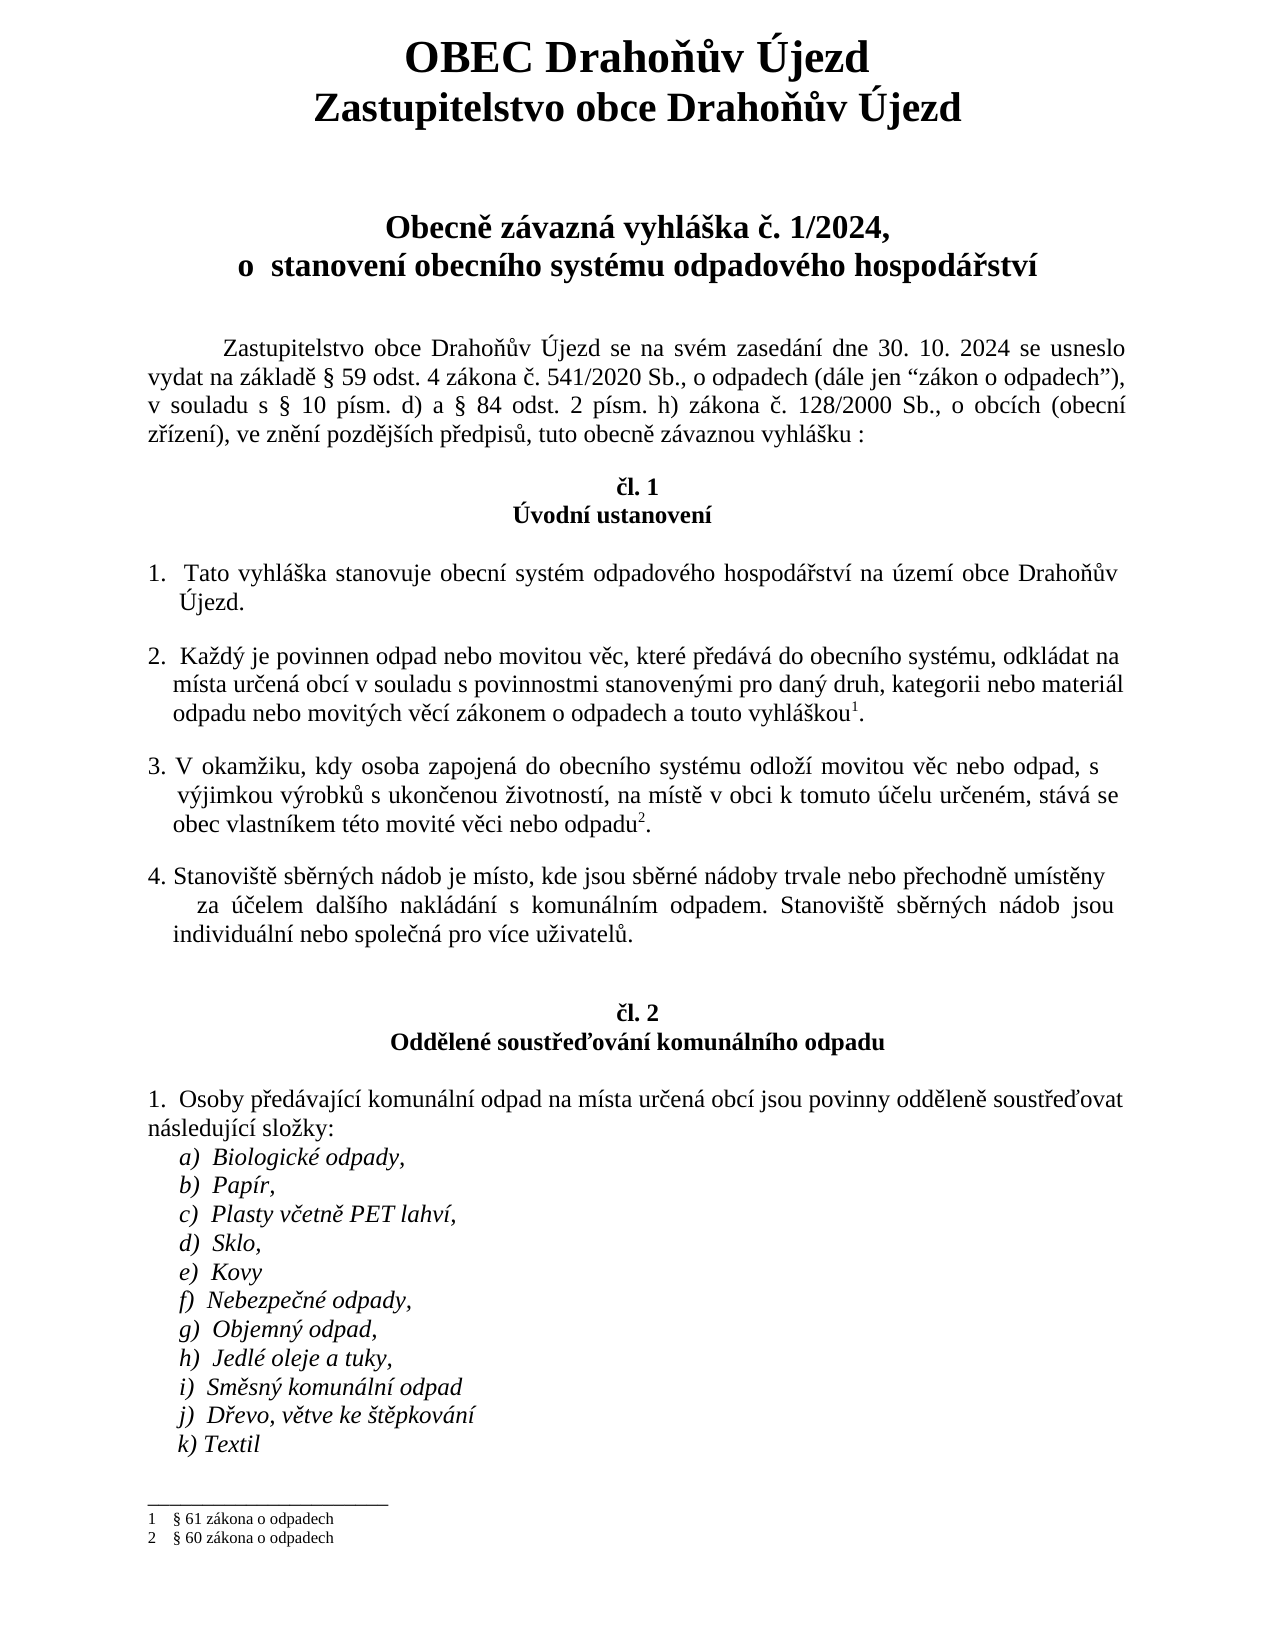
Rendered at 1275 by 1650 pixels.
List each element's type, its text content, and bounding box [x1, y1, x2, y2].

text 1. Tato vyhláška stanovuje obecní systém odpadového hospodářství na území obce Drahoňův Újezd. [148, 558, 1127, 616]
text j) Dřevo, větve ke štěpkování [148, 1401, 1127, 1429]
text i) Směsný komunální odpad [148, 1372, 1127, 1401]
text čl. 1 [148, 472, 1127, 501]
text ______________________ [148, 1483, 1127, 1508]
text c) Plasty včetně PET lahví, [148, 1199, 1127, 1228]
text o stanovení obecního systému odpadového hospodářství [148, 245, 1127, 283]
subtitle Zastupitelstvo obce Drahoňův Újezd [148, 82, 1127, 130]
text d) Sklo, [148, 1228, 1127, 1257]
text g) Objemný odpad, [148, 1314, 1127, 1343]
text OBEC Drahoňův Újezd [148, 29, 1127, 82]
text 1 § 61 zákona o odpadech [148, 1508, 1127, 1528]
text 1. Osoby předávající komunální odpad na místa určená obcí jsou povinny odděleně soustřeďovat následující složky: [148, 1084, 1127, 1142]
text Úvodní ustanovení [148, 501, 1127, 558]
text 2 § 60 zákona o odpadech [148, 1528, 1127, 1547]
text e) Kovy [148, 1257, 1127, 1286]
text Obecně závazná vyhláška č. 1/2024, [148, 207, 1127, 245]
text k) Textil [148, 1429, 1127, 1458]
text 4. Stanoviště sběrných nádob je místo, kde jsou sběrné nádoby trvale nebo přechodně umístěny za účelem dalšího nakládání s komunálním odpadem. Stanoviště sběrných nádob jsou individuální nebo společná pro více uživatelů. [148, 861, 1127, 948]
text b) Papír, [148, 1171, 1127, 1199]
text f) Nebezpečné odpady, [148, 1286, 1127, 1314]
text Zastupitelstvo obce Drahoňův Újezd se na svém zasedání dne 30. 10. 2024 se usneslo vydat na základě § 59 odst. 4 zákona č. 541/2020 Sb., o odpadech (dále jen “zákon o odpadech”), v souladu s § 10 písm. d) a § 84 odst. 2 písm. h) zákona č. 128/2000 Sb., o obcích (obecní zřízení), ve znění pozdějších předpisů, tuto obecně závaznou vyhlášku : [148, 309, 1127, 448]
text 2. Každý je povinnen odpad nebo movitou věc, které předává do obecního systému, odkládat na místa určená obcí v souladu s povinnostmi stanovenými pro daný druh, kategorii nebo materiál [148, 641, 1127, 698]
text Oddělené soustřeďování komunálního odpadu [148, 1027, 1127, 1056]
text h) Jedlé oleje a tuky, [148, 1343, 1127, 1372]
text 3. V okamžiku, kdy osoba zapojená do obecního systému odloží movitou věc nebo odpad, s výjimkou výrobků s ukončenou životností, na místě v obci k tomuto účelu určeném, stává se obec vlastníkem této movité věci nebo odpadu2. [148, 751, 1127, 837]
text čl. 2 [148, 998, 1127, 1027]
text a) Biologické odpady, [148, 1142, 1127, 1171]
text odpadu nebo movitých věcí zákonem o odpadech a touto vyhláškou1. [148, 698, 1127, 727]
